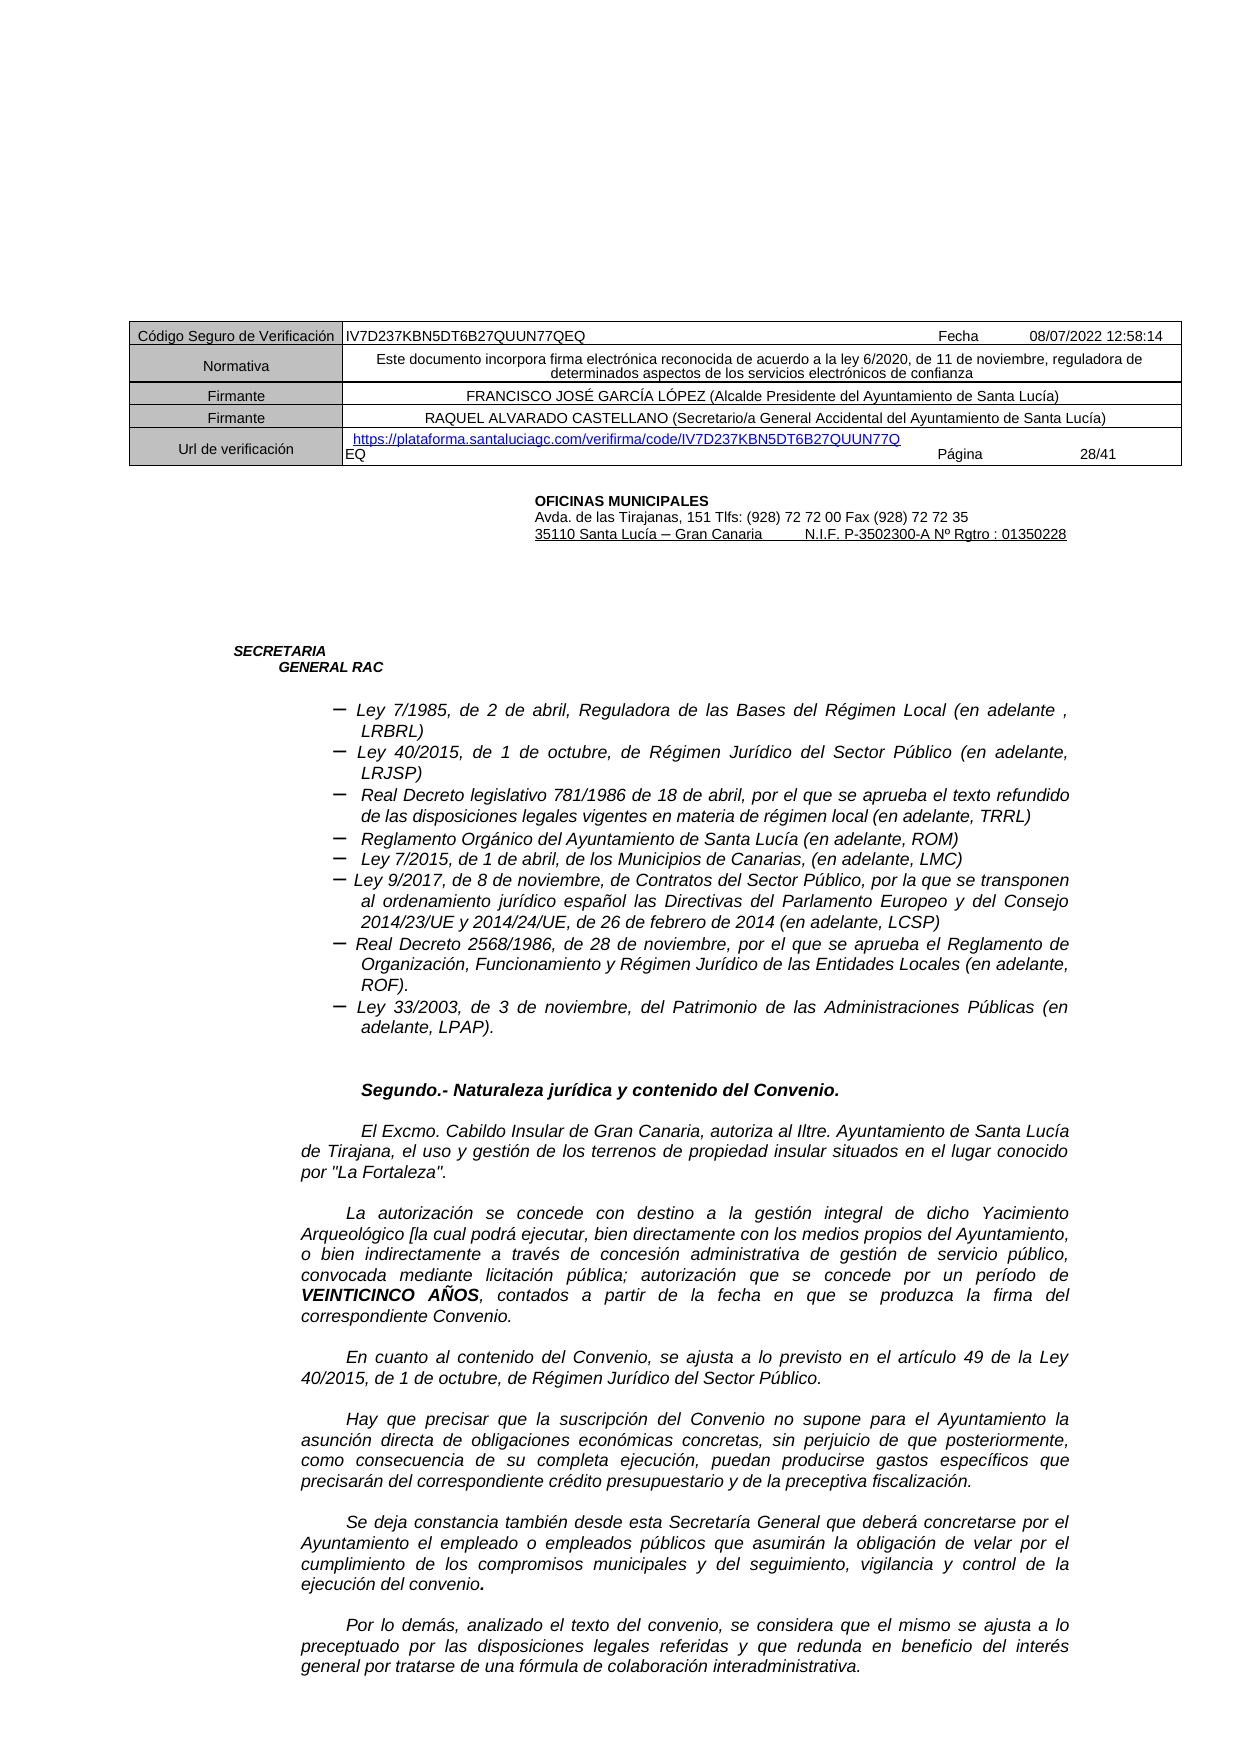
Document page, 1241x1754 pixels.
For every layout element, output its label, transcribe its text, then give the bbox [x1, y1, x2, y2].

text Hay que precisar que la suscripción del Convenio no supone para el Ayuntamiento la asunción directa de obligaciones económicas concretas, sin perjuicio de que posteriormente, como consecuencia de su completa ejecución, puedan producirse gastos específicos que precisarán del correspondiente crédito presupuestario y de la preceptiva fiscalización. [301, 1409, 1070, 1492]
text Por lo demás, analizado el texto del convenio, se considera que el mismo se ajusta a lo preceptuado por las disposiciones legales referidas y que redunda en beneficio del interés general por tratarse de una fórmula de colaboración interadministrativa. [301, 1615, 1070, 1677]
table_cell Normativa [130, 345, 342, 381]
text En cuanto al contenido del Convenio, se ajusta a lo previsto en el artículo 49 de la Ley 40/2015, de 1 de octubre, de Régimen Jurídico del Sector Público. [301, 1346, 1070, 1388]
text − Ley 40/2015, de 1 de octubre, de Régimen Jurídico del Sector Público (en adelante, LRJSP) [331, 742, 1070, 784]
table_cell [400, 643, 1182, 679]
text − Ley 33/2003, de 3 de noviembre, del Patrimonio de las Administraciones Públicas (en adelante, LPAP). [331, 997, 1070, 1038]
text − Ley 7/2015, de 1 de abril, de los Municipios de Canarias, (en adelante, LMC) [331, 851, 1183, 869]
table_cell Firmante [130, 405, 342, 427]
text − Real Decreto 2568/1986, de 28 de noviembre, por el que se aprueba el Reglamento de Organización, Funcionamiento y Régimen Jurídico de las Entidades Locales (en adelante, ROF). [331, 934, 1070, 996]
table_cell FRANCISCO JOSÉ GARCÍA LÓPEZ (Alcalde Presidente del Ayuntamiento de Santa Lucía) [343, 383, 1181, 404]
text Segundo.- Naturaleza jurídica y contenido del Convenio. [361, 1079, 1183, 1100]
table_cell SECRETARIA GENERAL RAC [128, 643, 399, 679]
table_cell https://plataforma.santaluciagc.com/verifirma/code/IV7D237KBN5DT6B27QUUN77Q EQ Página 28/41 [343, 428, 1181, 465]
text − Real Decreto legislativo 781/1986 de 18 de abril, por el que se aprueba el texto refundido de las disposiciones legales vigentes en materia de régimen local (en adelante, TRRL) [331, 785, 1070, 826]
text − Reglamento Orgánico del Ayuntamiento de Santa Lucía (en adelante, ROM) [331, 829, 1183, 849]
table_cell Url de verificación [130, 428, 342, 465]
table_header Código Seguro de Verificación [130, 322, 342, 344]
table_header OFICINAS MUNICIPALES Avda. de las Tirajanas, 151 Tlfs: (928) 72 72 00 Fax (928) 72 72 35 35110 Santa Lucía – Gran Canaria N.I.F. P-3502300-A Nº Rgtro : 01350228 [400, 466, 1182, 643]
table_cell Firmante [130, 383, 342, 404]
text La autorización se concede con destino a la gestión integral de dicho Yacimiento Arqueológico [la cual podrá ejecutar, bien directamente con los medios propios del Ayuntamiento, o bien indirectamente a través de concesión administrativa de gestión de servicio público, convocada mediante licitación pública; autorización que se concede por un período de VEINTICINCO AÑOS, contados a partir de la fecha en que se produzca la firma del correspondiente Convenio. [301, 1203, 1070, 1327]
text El Excmo. Cabildo Insular de Gran Canaria, autoriza al Iltre. Ayuntamiento de Santa Lucía de Tirajana, el uso y gestión de los terrenos de propiedad insular situados en el lugar conocido por "La Fortaleza". [301, 1121, 1070, 1182]
table_cell RAQUEL ALVARADO CASTELLANO (Secretario/a General Accidental del Ayuntamiento de Santa Lucía) [343, 405, 1181, 427]
text Se deja constancia también desde esta Secretaría General que deberá concretarse por el Ayuntamiento el empleado o empleados públicos que asumirán la obligación de velar por el cumplimiento de los compromisos municipales y del seguimiento, vigilancia y control de la ejecución del convenio. [301, 1512, 1070, 1595]
table_cell Este documento incorpora firma electrónica reconocida de acuerdo a la ley 6/2020, de 11 de noviembre, reguladora de determinados aspectos de los servicios electrónicos de confianza [343, 345, 1181, 381]
text − Ley 9/2017, de 8 de noviembre, de Contratos del Sector Público, por la que se transponen al ordenamiento jurídico español las Directivas del Parlamento Europeo y del Consejo 2014/23/UE y 2014/24/UE, de 26 de febrero de 2014 (en adelante, LCSP) [331, 869, 1070, 932]
table_header [128, 466, 399, 643]
table_header IV7D237KBN5DT6B27QUUN77QEQ Fecha 08/07/2022 12:58:14 [343, 322, 1181, 344]
text − Ley 7/1985, de 2 de abril, Reguladora de las Bases del Régimen Local (en adelante , LRBRL) [331, 700, 1070, 741]
